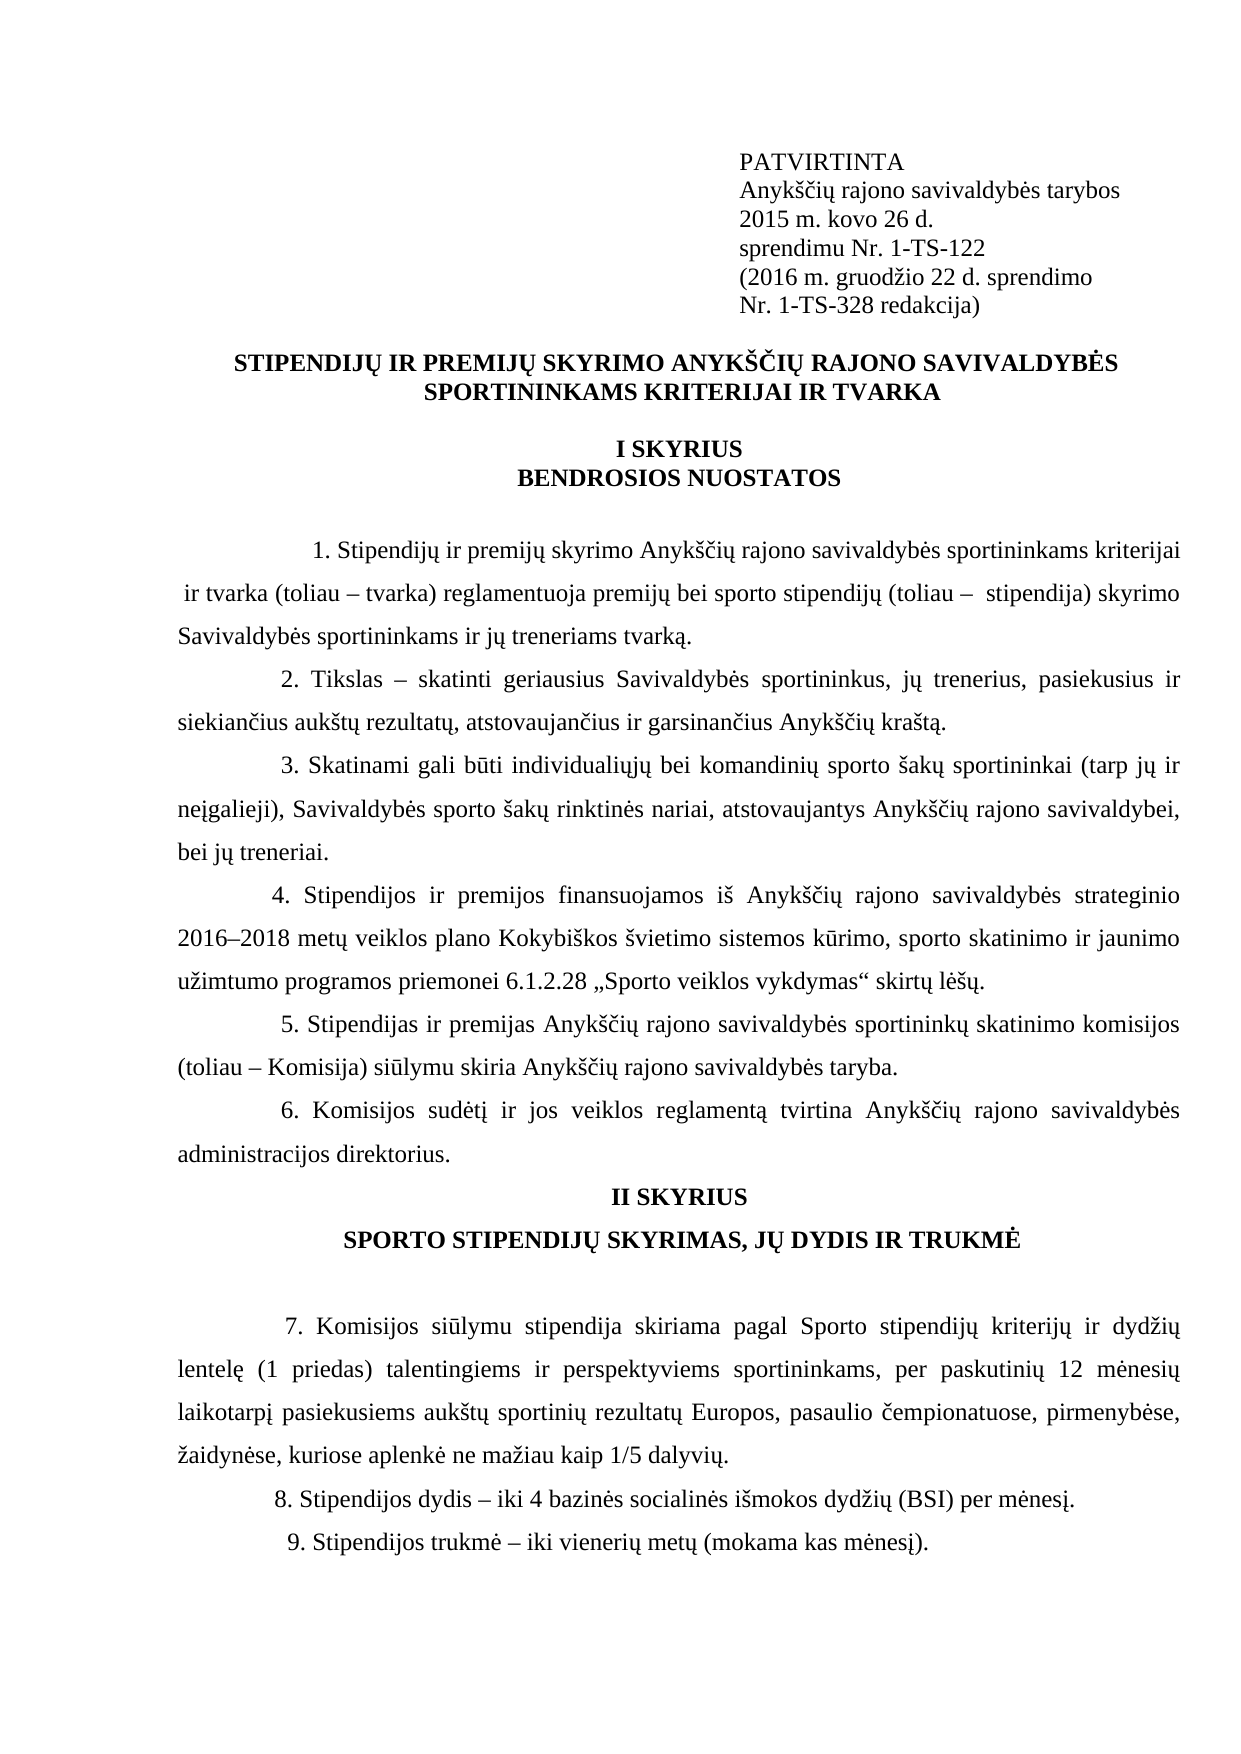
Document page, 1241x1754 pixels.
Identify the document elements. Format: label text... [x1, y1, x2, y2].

text BENDROSIOS NUOSTATOS [177, 463, 1181, 492]
text 7. Komisijos siūlymu stipendija skiriama pagal Sporto stipendijų kriterijų ir dydžių lentelę (1 priedas) talentingiems ir perspektyviems sportininkams, per paskutinių 12 mėnesių laikotarpį pasiekusiems aukštų sportinių rezultatų Europos, pasaulio čempionatuose, pirmenybėse, žaidynėse, kuriose aplenkė ne mažiau kaip 1/5 dalyvių. [177, 1311, 1181, 1469]
text Anykščių rajono savivaldybės tarybos [177, 176, 1181, 204]
text ir tvarka (toliau – tvarka) reglamentuoja premijų bei sporto stipendijų (toliau – stipendija) skyrimo Savivaldybės sportininkams ir jų treneriams tvarką. [177, 578, 1181, 650]
text sprendimu Nr. 1-TS-122 [177, 233, 1181, 262]
text II SKYRIUS [177, 1182, 1181, 1211]
text PATVIRTINTA [177, 147, 1181, 176]
text 2. Tikslas – skatinti geriausius Savivaldybės sportininkus, jų trenerius, pasiekusius ir siekiančius aukštų rezultatų, atstovaujančius ir garsinančius Anykščių kraštą. [177, 664, 1181, 736]
text 8. Stipendijos dydis – iki 4 bazinės socialinės išmokos dydžių (BSI) per mėnesį. [177, 1484, 1181, 1512]
text 9. Stipendijos trukmė – iki vienerių metų (mokama kas mėnesį). [177, 1527, 1181, 1556]
text 2015 m. kovo 26 d. [177, 204, 1181, 233]
text 5. Stipendijas ir premijas Anykščių rajono savivaldybės sportininkų skatinimo komisijos (toliau – Komisija) siūlymu skiria Anykščių rajono savivaldybės taryba. [177, 1009, 1181, 1081]
text (2016 m. gruodžio 22 d. sprendimo [177, 262, 1181, 291]
text 3. Skatinami gali būti individualiųjų bei komandinių sporto šakų sportininkai (tarp jų ir neįgalieji), Savivaldybės sporto šakų rinktinės nariai, atstovaujantys Anykščių rajono savivaldybei, bei jų treneriai. [177, 751, 1181, 866]
text SPORTO STIPENDIJŲ SKYRIMAS, JŲ DYDIS IR TRUKMĖ [177, 1225, 1181, 1254]
text SPORTININKAMS KRITERIJAI IR TVARKA [177, 377, 1181, 406]
text I SKYRIUS [177, 434, 1181, 463]
text 6. Komisijos sudėtį ir jos veiklos reglamentą tvirtina Anykščių rajono savivaldybės administracijos direktorius. [177, 1096, 1181, 1167]
text 4. Stipendijos ir premijos finansuojamos iš Anykščių rajono savivaldybės strateginio 2016–2018 metų veiklos plano Kokybiškos švietimo sistemos kūrimo, sporto skatinimo ir jaunimo užimtumo programos priemonei 6.1.2.28 „Sporto veiklos vykdymas“ skirtų lėšų. [177, 880, 1181, 995]
text STIPENDIJŲ IR PREMIJŲ SKYRIMO ANYKŠČIŲ RAJONO SAVIVALDYBĖS [177, 348, 1181, 377]
text Nr. 1-TS-328 redakcija) [177, 291, 1181, 319]
text 1. Stipendijų ir premijų skyrimo Anykščių rajono savivaldybės sportininkams kriterijai [177, 535, 1181, 564]
